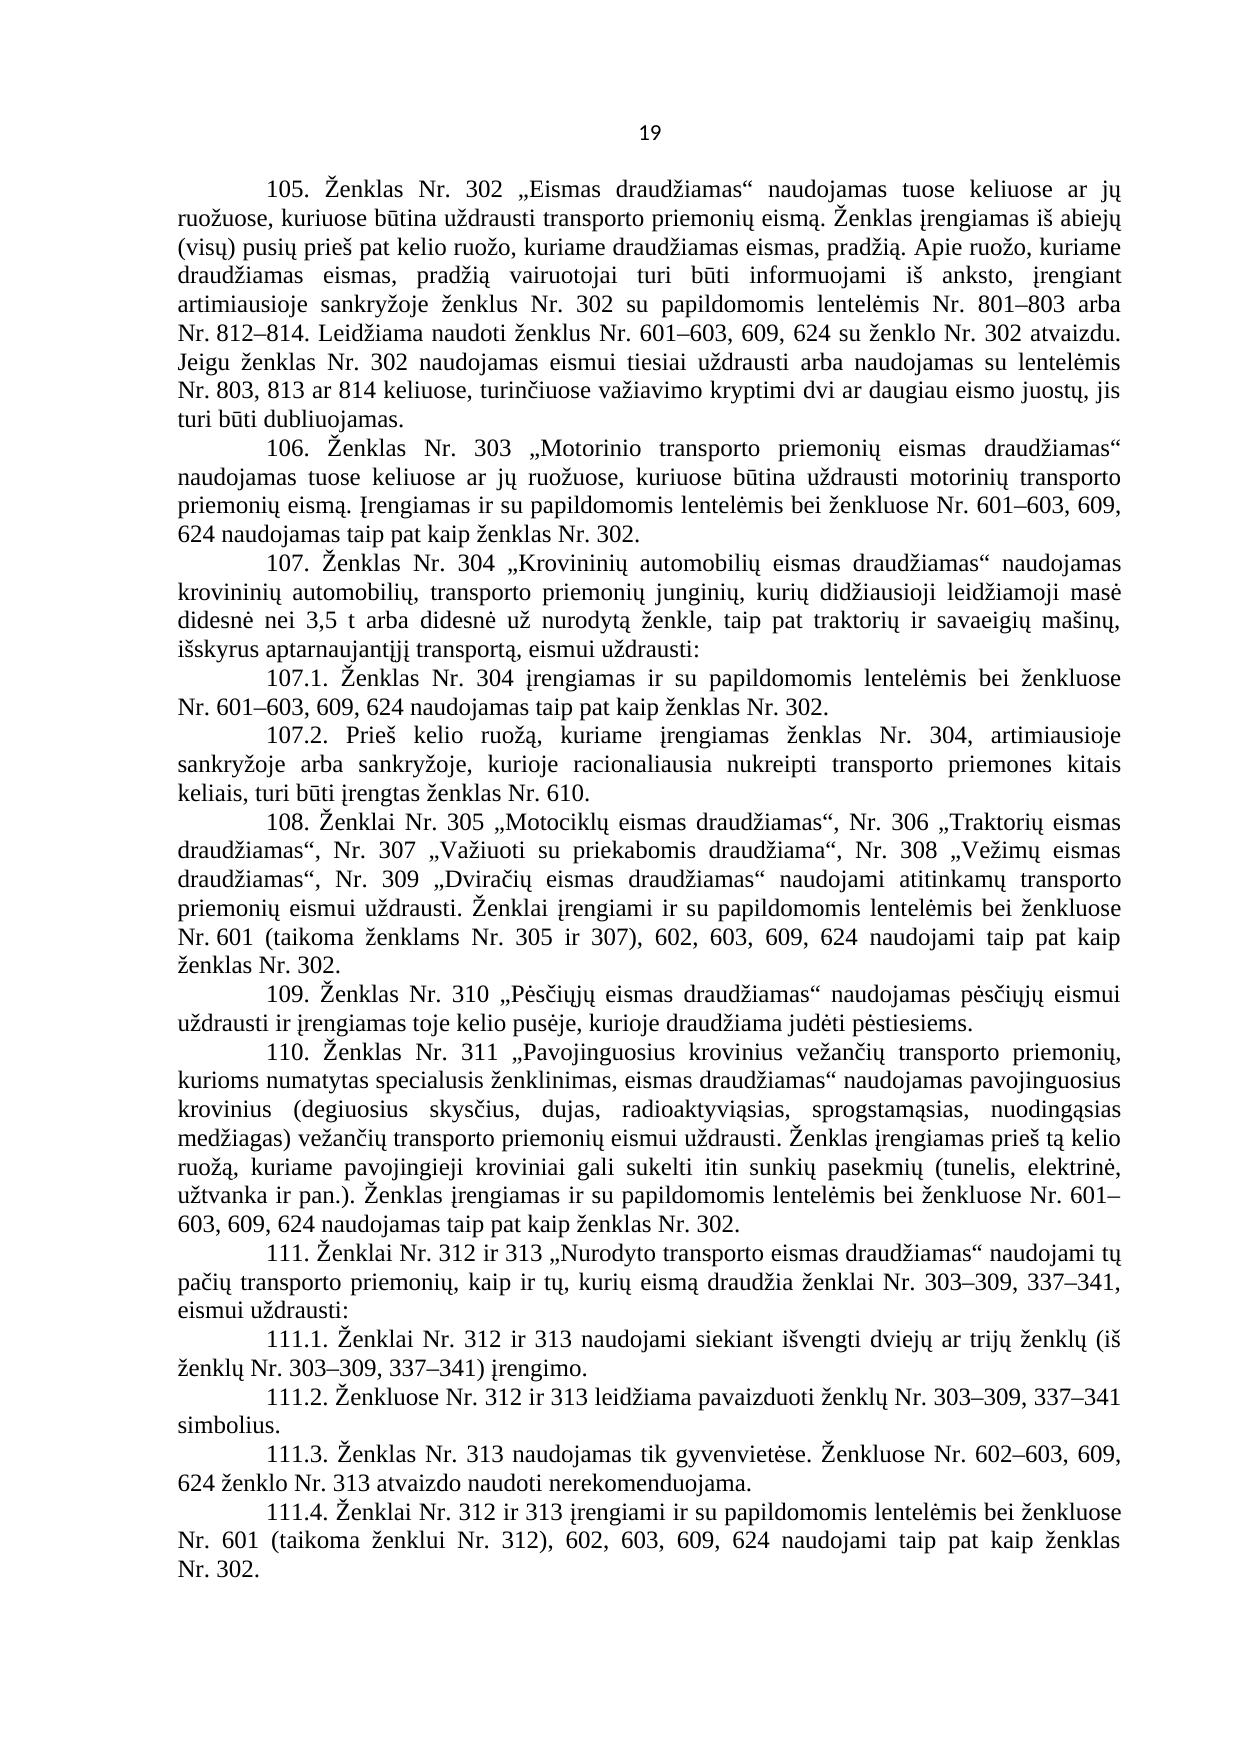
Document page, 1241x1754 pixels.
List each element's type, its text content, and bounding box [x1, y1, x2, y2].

text 111.2. Ženkluose Nr. 312 ir 313 leidžiama pavaizduoti ženklų Nr. 303–309, 337–341 simbolius. [177, 1382, 1122, 1439]
text 111. Ženklai Nr. 312 ir 313 „Nurodyto transporto eismas draudžiamas“ naudojami tų pačių transporto priemonių, kaip ir tų, kurių eismą draudžia ženklai Nr. 303–309, 337–341, eismui uždrausti: [177, 1238, 1122, 1324]
text 108. Ženklai Nr. 305 „Motociklų eismas draudžiamas“, Nr. 306 „Traktorių eismas draudžiamas“, Nr. 307 „Važiuoti su priekabomis draudžiama“, Nr. 308 „Vežimų eismas draudžiamas“, Nr. 309 „Dviračių eismas draudžiamas“ naudojami atitinkamų transporto priemonių eismui uždrausti. Ženklai įrengiami ir su papildomomis lentelėmis bei ženkluose Nr. 601 (taikoma ženklams Nr. 305 ir 307), 602, 603, 609, 624 naudojami taip pat kaip ženklas Nr. 302. [177, 807, 1122, 979]
text 107.2. Prieš kelio ruožą, kuriame įrengiamas ženklas Nr. 304, artimiausioje sankryžoje arba sankryžoje, kurioje racionaliausia nukreipti transporto priemones kitais keliais, turi būti įrengtas ženklas Nr. 610. [177, 720, 1122, 807]
text 105. Ženklas Nr. 302 „Eismas draudžiamas“ naudojamas tuose keliuose ar jų ruožuose, kuriuose būtina uždrausti transporto priemonių eismą. Ženklas įrengiamas iš abiejų (visų) pusių prieš pat kelio ruožo, kuriame draudžiamas eismas, pradžią. Apie ruožo, kuriame draudžiamas eismas, pradžią vairuotojai turi būti informuojami iš anksto, įrengiant artimiausioje sankryžoje ženklus Nr. 302 su papildomomis lentelėmis Nr. 801–803 arba Nr. 812–814. Leidžiama naudoti ženklus Nr. 601–603, 609, 624 su ženklo Nr. 302 atvaizdu. Jeigu ženklas Nr. 302 naudojamas eismui tiesiai uždrausti arba naudojamas su lentelėmis Nr. 803, 813 ar 814 keliuose, turinčiuose važiavimo kryptimi dvi ar daugiau eismo juostų, jis turi būti dubliuojamas. [177, 174, 1122, 433]
text 107.1. Ženklas Nr. 304 įrengiamas ir su papildomomis lentelėmis bei ženkluose Nr. 601–603, 609, 624 naudojamas taip pat kaip ženklas Nr. 302. [177, 663, 1122, 720]
text 109. Ženklas Nr. 310 „Pėsčiųjų eismas draudžiamas“ naudojamas pėsčiųjų eismui uždrausti ir įrengiamas toje kelio pusėje, kurioje draudžiama judėti pėstiesiems. [177, 979, 1122, 1037]
text 107. Ženklas Nr. 304 „Krovininių automobilių eismas draudžiamas“ naudojamas krovininių automobilių, transporto priemonių junginių, kurių didžiausioji leidžiamoji masė didesnė nei 3,5 t arba didesnė už nurodytą ženkle, taip pat traktorių ir savaeigių mašinų, išskyrus aptarnaujantįjį transportą, eismui uždrausti: [177, 548, 1122, 663]
text 111.4. Ženklai Nr. 312 ir 313 įrengiami ir su papildomomis lentelėmis bei ženkluose Nr. 601 (taikoma ženklui Nr. 312), 602, 603, 609, 624 naudojami taip pat kaip ženklas Nr. 302. [177, 1497, 1122, 1583]
text 110. Ženklas Nr. 311 „Pavojinguosius krovinius vežančių transporto priemonių, kurioms numatytas specialusis ženklinimas, eismas draudžiamas“ naudojamas pavojinguosius krovinius (degiuosius skysčius, dujas, radioaktyviąsias, sprogstamąsias, nuodingąsias medžiagas) vežančių transporto priemonių eismui uždrausti. Ženklas įrengiamas prieš tą kelio ruožą, kuriame pavojingieji kroviniai gali sukelti itin sunkių pasekmių (tunelis, elektrinė, užtvanka ir pan.). Ženklas įrengiamas ir su papildomomis lentelėmis bei ženkluose Nr. 601–603, 609, 624 naudojamas taip pat kaip ženklas Nr. 302. [177, 1037, 1122, 1238]
text 106. Ženklas Nr. 303 „Motorinio transporto priemonių eismas draudžiamas“ naudojamas tuose keliuose ar jų ruožuose, kuriuose būtina uždrausti motorinių transporto priemonių eismą. Įrengiamas ir su papildomomis lentelėmis bei ženkluose Nr. 601–603, 609, 624 naudojamas taip pat kaip ženklas Nr. 302. [177, 433, 1122, 548]
text 111.3. Ženklas Nr. 313 naudojamas tik gyvenvietėse. Ženkluose Nr. 602–603, 609, 624 ženklo Nr. 313 atvaizdo naudoti nerekomenduojama. [177, 1439, 1122, 1497]
text 111.1. Ženklai Nr. 312 ir 313 naudojami siekiant išvengti dviejų ar trijų ženklų (iš ženklų Nr. 303–309, 337–341) įrengimo. [177, 1324, 1122, 1382]
